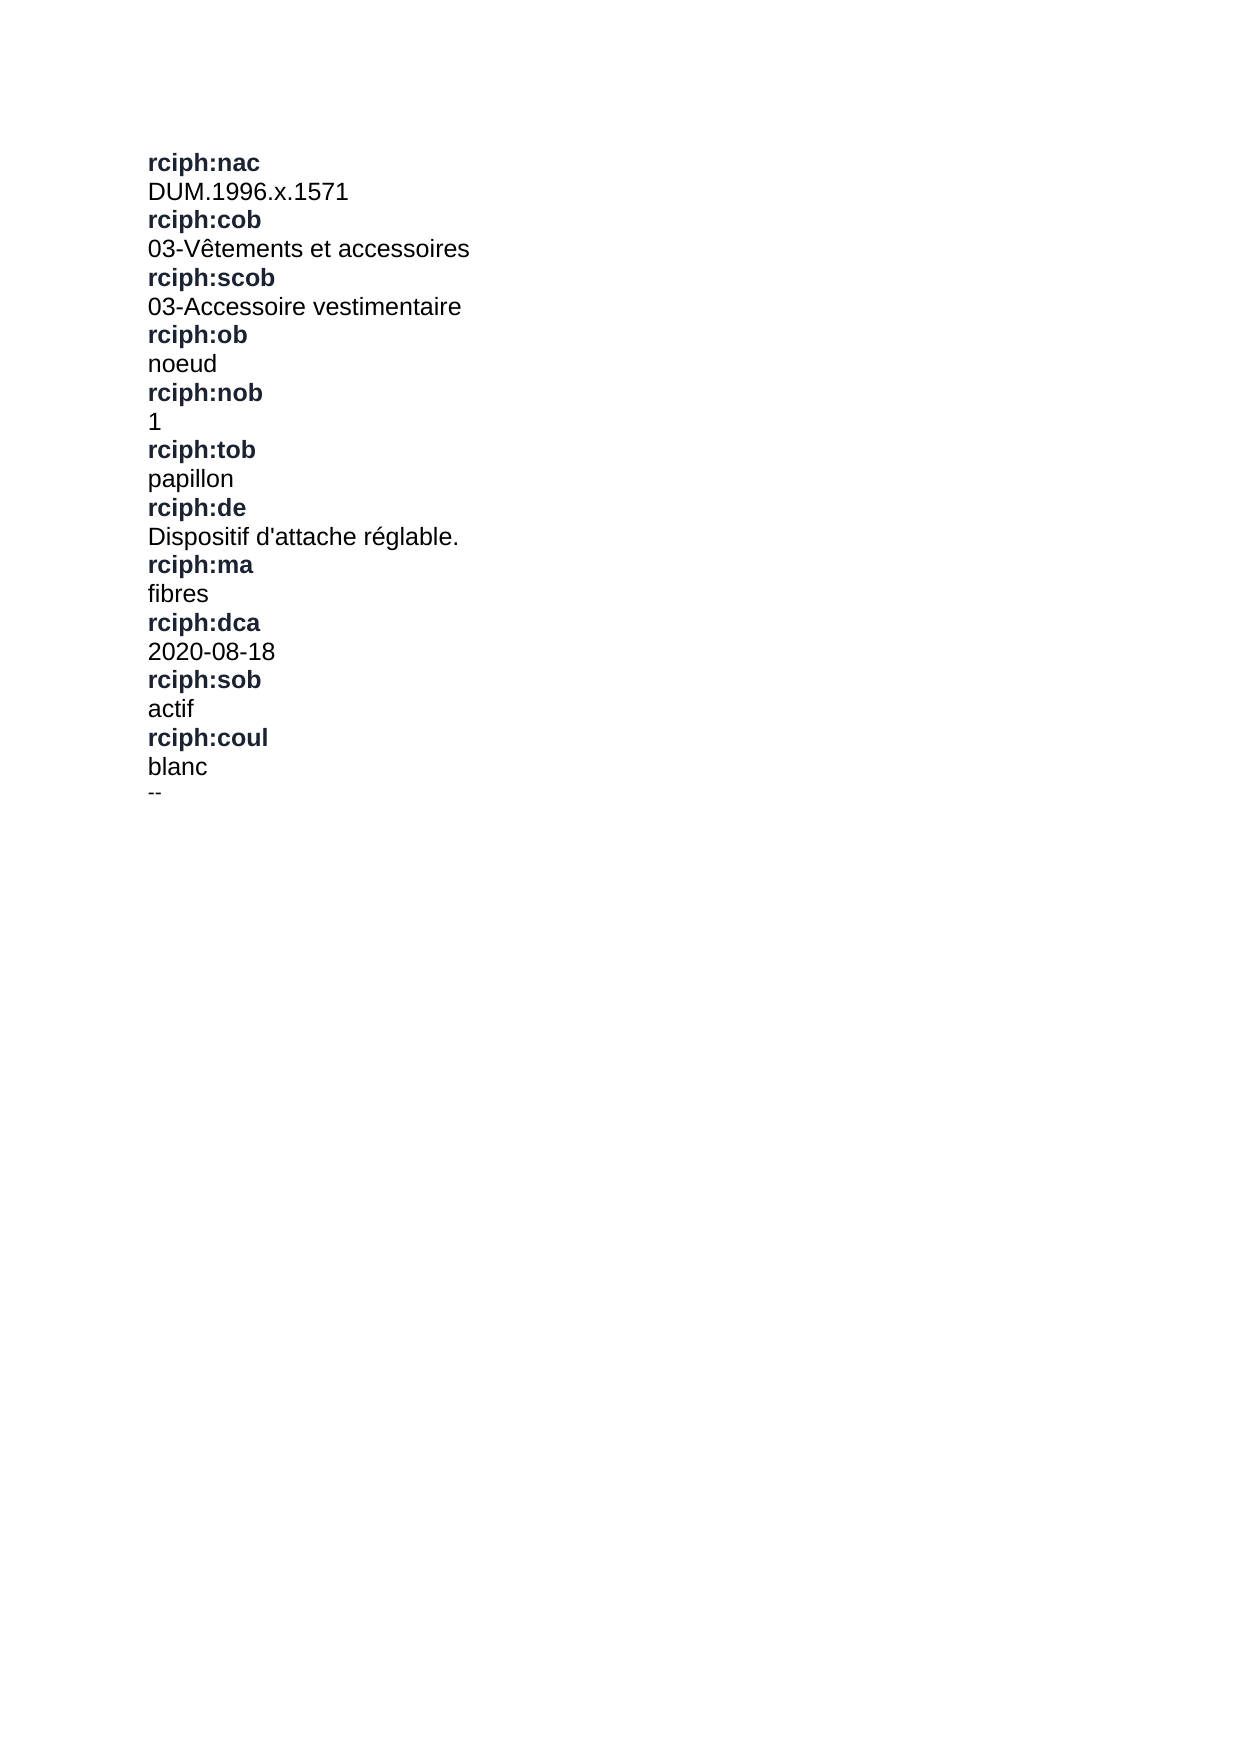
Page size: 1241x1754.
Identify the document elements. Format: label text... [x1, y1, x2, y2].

text rciph:cob [148, 205, 1092, 234]
text rciph:coul [148, 723, 1092, 751]
text 03-Vêtements et accessoires [148, 234, 1092, 263]
text rciph:scob [148, 263, 1092, 291]
text rciph:dca [148, 608, 1092, 636]
text DUM.1996.x.1571 [148, 176, 1092, 205]
text rciph:nob [148, 378, 1092, 406]
text -- [148, 780, 1092, 804]
text Dispositif d'attache réglable. [148, 521, 1092, 550]
text blanc [148, 751, 1092, 780]
text rciph:ma [148, 550, 1092, 579]
text 1 [148, 406, 1092, 435]
text 2020-08-18 [148, 636, 1092, 665]
text rciph:nac [148, 148, 1092, 176]
text 03-Accessoire vestimentaire [148, 291, 1092, 320]
text noeud [148, 349, 1092, 378]
text rciph:ob [148, 320, 1092, 349]
text papillon [148, 464, 1092, 493]
text rciph:de [148, 493, 1092, 521]
text fibres [148, 579, 1092, 608]
text rciph:sob [148, 665, 1092, 694]
text actif [148, 694, 1092, 723]
text rciph:tob [148, 435, 1092, 464]
